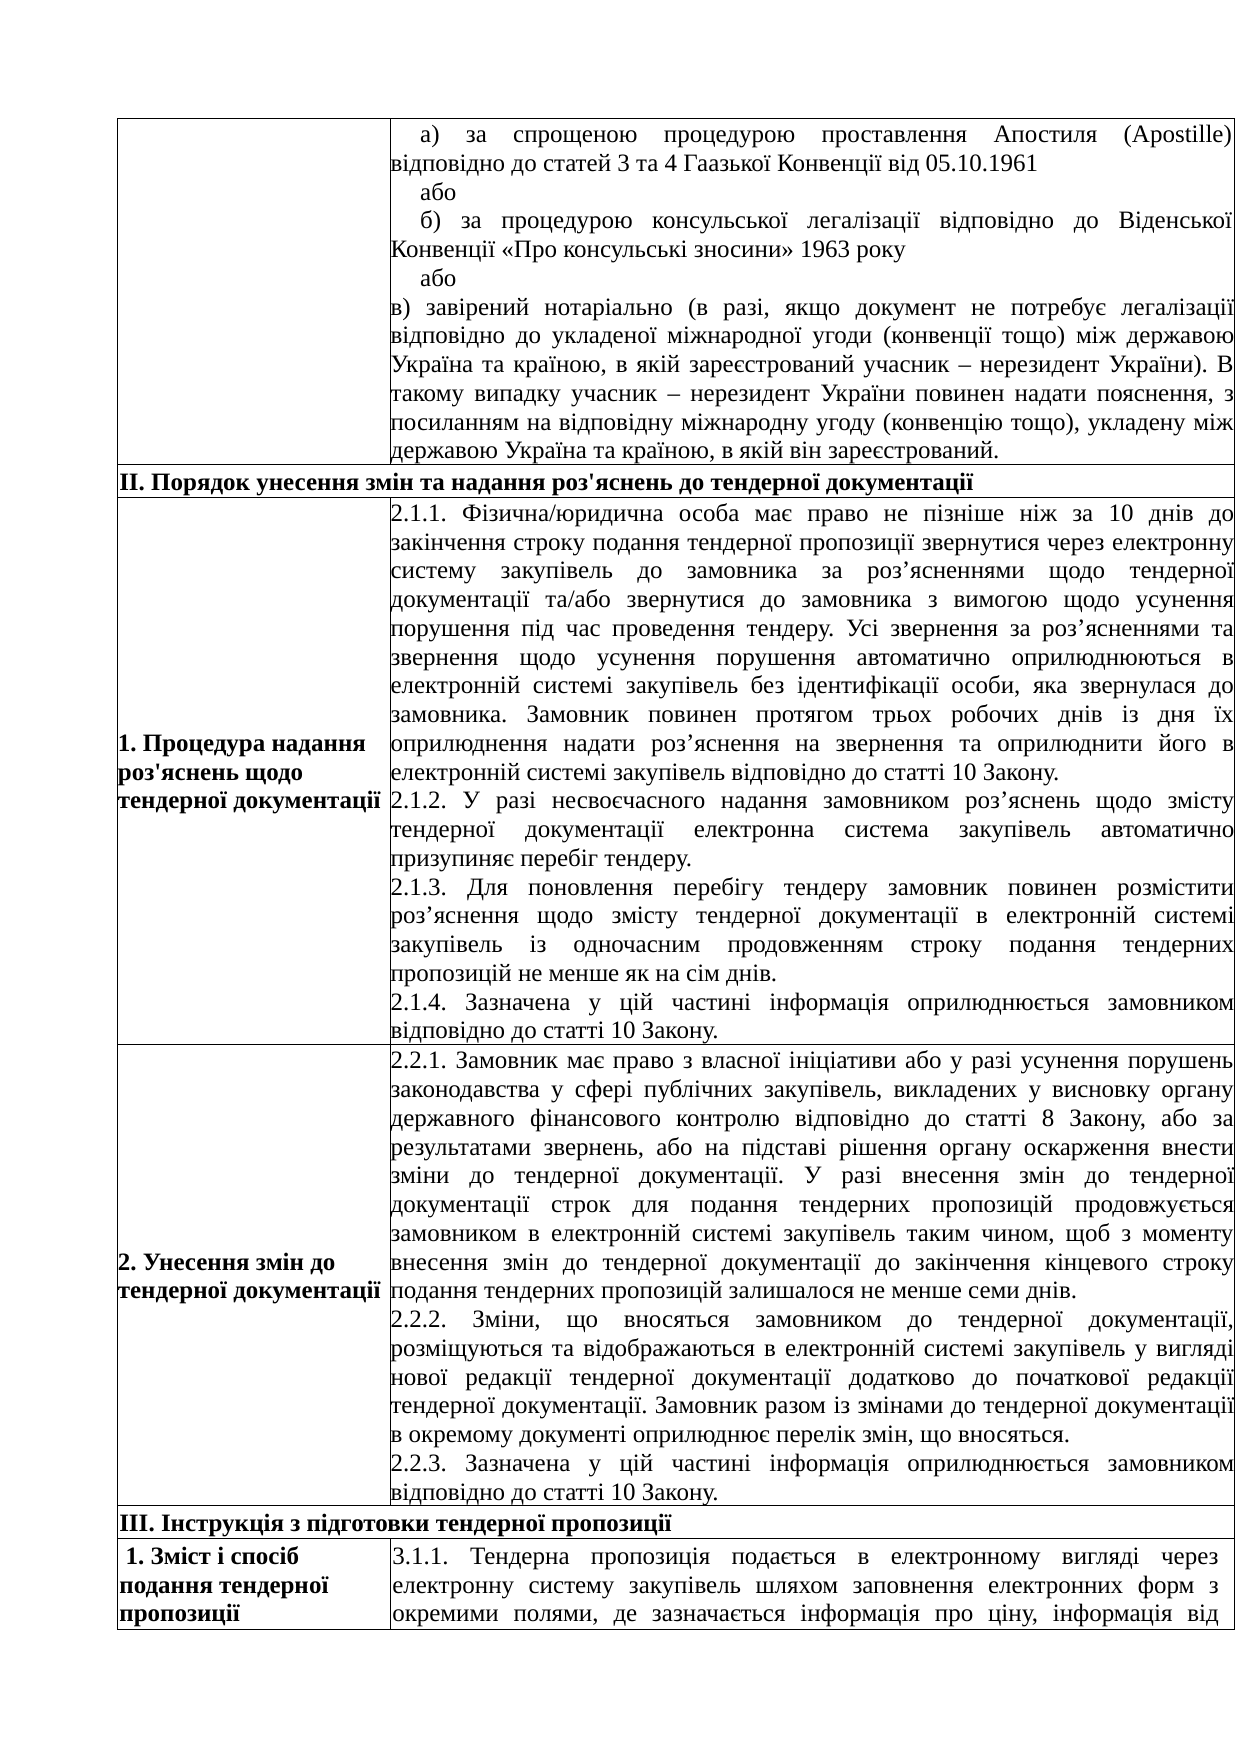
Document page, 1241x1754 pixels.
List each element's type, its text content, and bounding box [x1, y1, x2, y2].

table_cell 2.1.1. Фізична/юридична особа має право не пізніше ніж за 10 днів до закінчення строку подання тендерної пропозиції звернутися через електронну систему закупівель до замовника за роз’ясненнями щодо тендерної документації та/або звернутися до замовника з вимогою щодо усунення порушення під час проведення тендеру. Усі звернення за роз’ясненнями та звернення щодо усунення порушення автоматично оприлюднюються в електронній системі закупівель без ідентифікації особи, яка звернулася до замовника. Замовник повинен протягом трьох робочих днів із дня їх оприлюднення надати роз’яснення на звернення та оприлюднити його в електронній системі закупівель відповідно до статті 10 Закону. 2.1.2. У разі несвоєчасного надання замовником роз’яснень щодо змісту тендерної документації електронна система закупівель автоматично призупиняє перебіг тендеру. 2.1.3. Для поновлення перебігу тендеру замовник повинен розмістити роз’яснення щодо змісту тендерної документації в електронній системі закупівель із одночасним продовженням строку подання тендерних пропозицій не менше як на сім днів. 2.1.4. Зазначена у цій частині інформація оприлюднюється замовником відповідно до статті 10 Закону. [391, 498, 1234, 987]
table_cell 2.2.1. Замовник має право з власної ініціативи або у разі усунення порушень законодавства у сфері публічних закупівель, викладених у висновку органу державного фінансового контролю відповідно до статті 8 Закону, або за результатами звернень, або на підставі рішення органу оскарження внести зміни до тендерної документації. У разі внесення змін до тендерної документації строк для подання тендерних пропозицій продовжується замовником в електронній системі закупівель таким чином, щоб з моменту внесення змін до тендерної документації до закінчення кінцевого строку подання тендерних пропозицій залишалося не менше семи днів. 2.2.2. Зміни, що вносяться замовником до тендерної документації, розміщуються та відображаються в електронній системі закупівель у вигляді нової редакції тендерної документації додатково до початкової редакції тендерної документації. Замовник разом із змінами до тендерної документації в окремому документі оприлюднює перелік змін, що вносяться. 2.2.3. Зазначена у цій частині інформація оприлюднюється замовником відповідно до статті 10 Закону. [391, 1045, 1234, 1448]
table_cell 2. Унесення змін до тендерної документації [118, 1045, 390, 1505]
table_cell 1. Процедура надання роз'яснень щодо тендерної документації [118, 498, 390, 1044]
table_cell II. Порядок унесення змін та надання роз'яснень до тендерної документації [118, 465, 1234, 497]
table_cell [118, 119, 390, 464]
table_cell 3.1.1. Тендерна пропозиція подається в електронному вигляді через електронну систему закупівель шляхом заповнення електронних форм з окремими полями, де зазначається інформація про ціну, інформація від [391, 1539, 1234, 1629]
table_cell 1. Зміст і спосіб подання тендерної пропозиції [118, 1539, 390, 1629]
table_cell III. Інструкція з підготовки тендерної пропозиції [118, 1506, 1234, 1538]
table_cell а) за спрощеною процедурою проставлення Апостиля (Apostille) відповідно до статей 3 та 4 Гаазької Конвенції від 05.10.1961 або б) за процедурою консульської легалізації відповідно до Віденської Конвенції «Про консульські зносини» 1963 року або в) завірений нотаріально (в разі, якщо документ не потребує легалізації відповідно до укладеної міжнародної угоди (конвенції тощо) між державою Україна та країною, в якій зареєстрований учасник – нерезидент України). В такому випадку учасник – нерезидент України повинен надати пояснення, з посиланням на відповідну міжнародну угоду (конвенцію тощо), укладену між державою Україна та країною, в якій він зареєстрований. [391, 119, 1234, 464]
